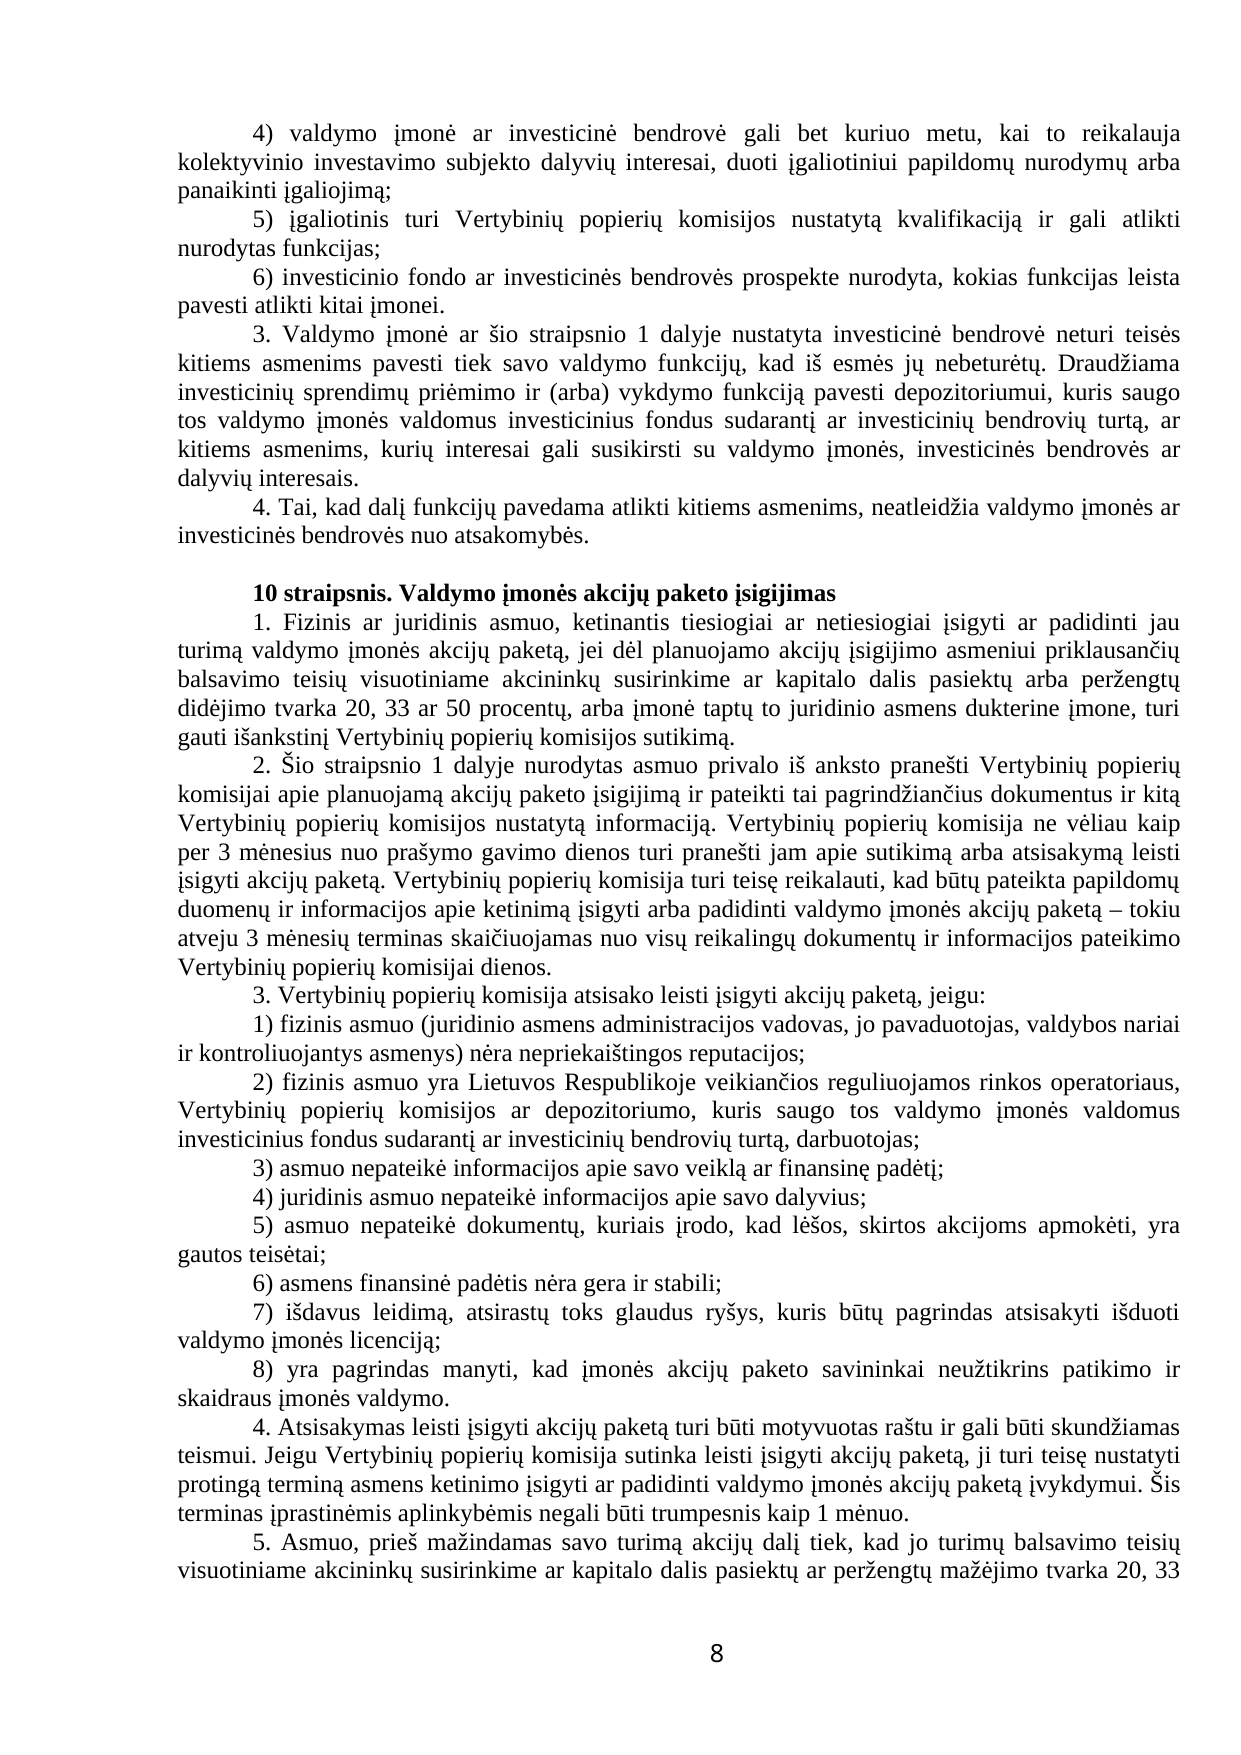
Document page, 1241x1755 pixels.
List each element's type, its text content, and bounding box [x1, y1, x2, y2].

text 5) asmuo nepateikė dokumentų, kuriais įrodo, kad lėšos, skirtos akcijoms apmokėti, yra gautos teisėtai; [177, 1211, 1181, 1268]
text 5. Asmuo, prieš mažindamas savo turimą akcijų dalį tiek, kad jo turimų balsavimo teisių visuotiniame akcininkų susirinkime ar kapitalo dalis pasiektų ar peržengtų mažėjimo tvarka 20, 33 [177, 1527, 1181, 1584]
text 3) asmuo nepateikė informacijos apie savo veiklą ar finansinę padėtį; [177, 1153, 1181, 1182]
text 2. Šio straipsnio 1 dalyje nurodytas asmuo privalo iš anksto pranešti Vertybinių popierių komisijai apie planuojamą akcijų paketo įsigijimą ir pateikti tai pagrindžiančius dokumentus ir kitą Vertybinių popierių komisijos nustatytą informaciją. Vertybinių popierių komisija ne vėliau kaip per 3 mėnesius nuo prašymo gavimo dienos turi pranešti jam apie sutikimą arba atsisakymą leisti įsigyti akcijų paketą. Vertybinių popierių komisija turi teisę reikalauti, kad būtų pateikta papildomų duomenų ir informacijos apie ketinimą įsigyti arba padidinti valdymo įmonės akcijų paketą – tokiu atveju 3 mėnesių terminas skaičiuojamas nuo visų reikalingų dokumentų ir informacijos pateikimo Vertybinių popierių komisijai dienos. [177, 751, 1181, 981]
text 4. Tai, kad dalį funkcijų pavedama atlikti kitiems asmenims, neatleidžia valdymo įmonės ar investicinės bendrovės nuo atsakomybės. [177, 492, 1181, 549]
text 1. Fizinis ar juridinis asmuo, ketinantis tiesiogiai ar netiesiogiai įsigyti ar padidinti jau turimą valdymo įmonės akcijų paketą, jei dėl planuojamo akcijų įsigijimo asmeniui priklausančių balsavimo teisių visuotiniame akcininkų susirinkime ar kapitalo dalis pasiektų arba peržengtų didėjimo tvarka 20, 33 ar 50 procentų, arba įmonė taptų to juridinio asmens dukterine įmone, turi gauti išankstinį Vertybinių popierių komisijos sutikimą. [177, 607, 1181, 751]
text 4. Atsisakymas leisti įsigyti akcijų paketą turi būti motyvuotas raštu ir gali būti skundžiamas teismui. Jeigu Vertybinių popierių komisija sutinka leisti įsigyti akcijų paketą, ji turi teisę nustatyti protingą terminą asmens ketinimo įsigyti ar padidinti valdymo įmonės akcijų paketą įvykdymui. Šis terminas įprastinėmis aplinkybėmis negali būti trumpesnis kaip 1 mėnuo. [177, 1412, 1181, 1527]
text 5) įgaliotinis turi Vertybinių popierių komisijos nustatytą kvalifikaciją ir gali atlikti nurodytas funkcijas; [177, 204, 1181, 262]
text 3. Valdymo įmonė ar šio straipsnio 1 dalyje nustatyta investicinė bendrovė neturi teisės kitiems asmenims pavesti tiek savo valdymo funkcijų, kad iš esmės jų nebeturėtų. Draudžiama investicinių sprendimų priėmimo ir (arba) vykdymo funkciją pavesti depozitoriumui, kuris saugo tos valdymo įmonės valdomus investicinius fondus sudarantį ar investicinių bendrovių turtą, ar kitiems asmenims, kurių interesai gali susikirsti su valdymo įmonės, investicinės bendrovės ar dalyvių interesais. [177, 319, 1181, 492]
text 10 straipsnis. Valdymo įmonės akcijų paketo įsigijimas [177, 578, 1181, 607]
text 1) fizinis asmuo (juridinio asmens administracijos vadovas, jo pavaduotojas, valdybos nariai ir kontroliuojantys asmenys) nėra nepriekaištingos reputacijos; [177, 1009, 1181, 1067]
text 6) asmens finansinė padėtis nėra gera ir stabili; [177, 1268, 1181, 1297]
text 4) juridinis asmuo nepateikė informacijos apie savo dalyvius; [177, 1182, 1181, 1211]
text 4) valdymo įmonė ar investicinė bendrovė gali bet kuriuo metu, kai to reikalauja kolektyvinio investavimo subjekto dalyvių interesai, duoti įgaliotiniui papildomų nurodymų arba panaikinti įgaliojimą; [177, 118, 1181, 204]
text 6) investicinio fondo ar investicinės bendrovės prospekte nurodyta, kokias funkcijas leista pavesti atlikti kitai įmonei. [177, 262, 1181, 319]
text 3. Vertybinių popierių komisija atsisako leisti įsigyti akcijų paketą, jeigu: [177, 981, 1181, 1009]
text 7) išdavus leidimą, atsirastų toks glaudus ryšys, kuris būtų pagrindas atsisakyti išduoti valdymo įmonės licenciją; [177, 1297, 1181, 1354]
text 8) yra pagrindas manyti, kad įmonės akcijų paketo savininkai neužtikrins patikimo ir skaidraus įmonės valdymo. [177, 1354, 1181, 1412]
text 2) fizinis asmuo yra Lietuvos Respublikoje veikiančios reguliuojamos rinkos operatoriaus, Vertybinių popierių komisijos ar depozitoriumo, kuris saugo tos valdymo įmonės valdomus investicinius fondus sudarantį ar investicinių bendrovių turtą, darbuotojas; [177, 1067, 1181, 1153]
